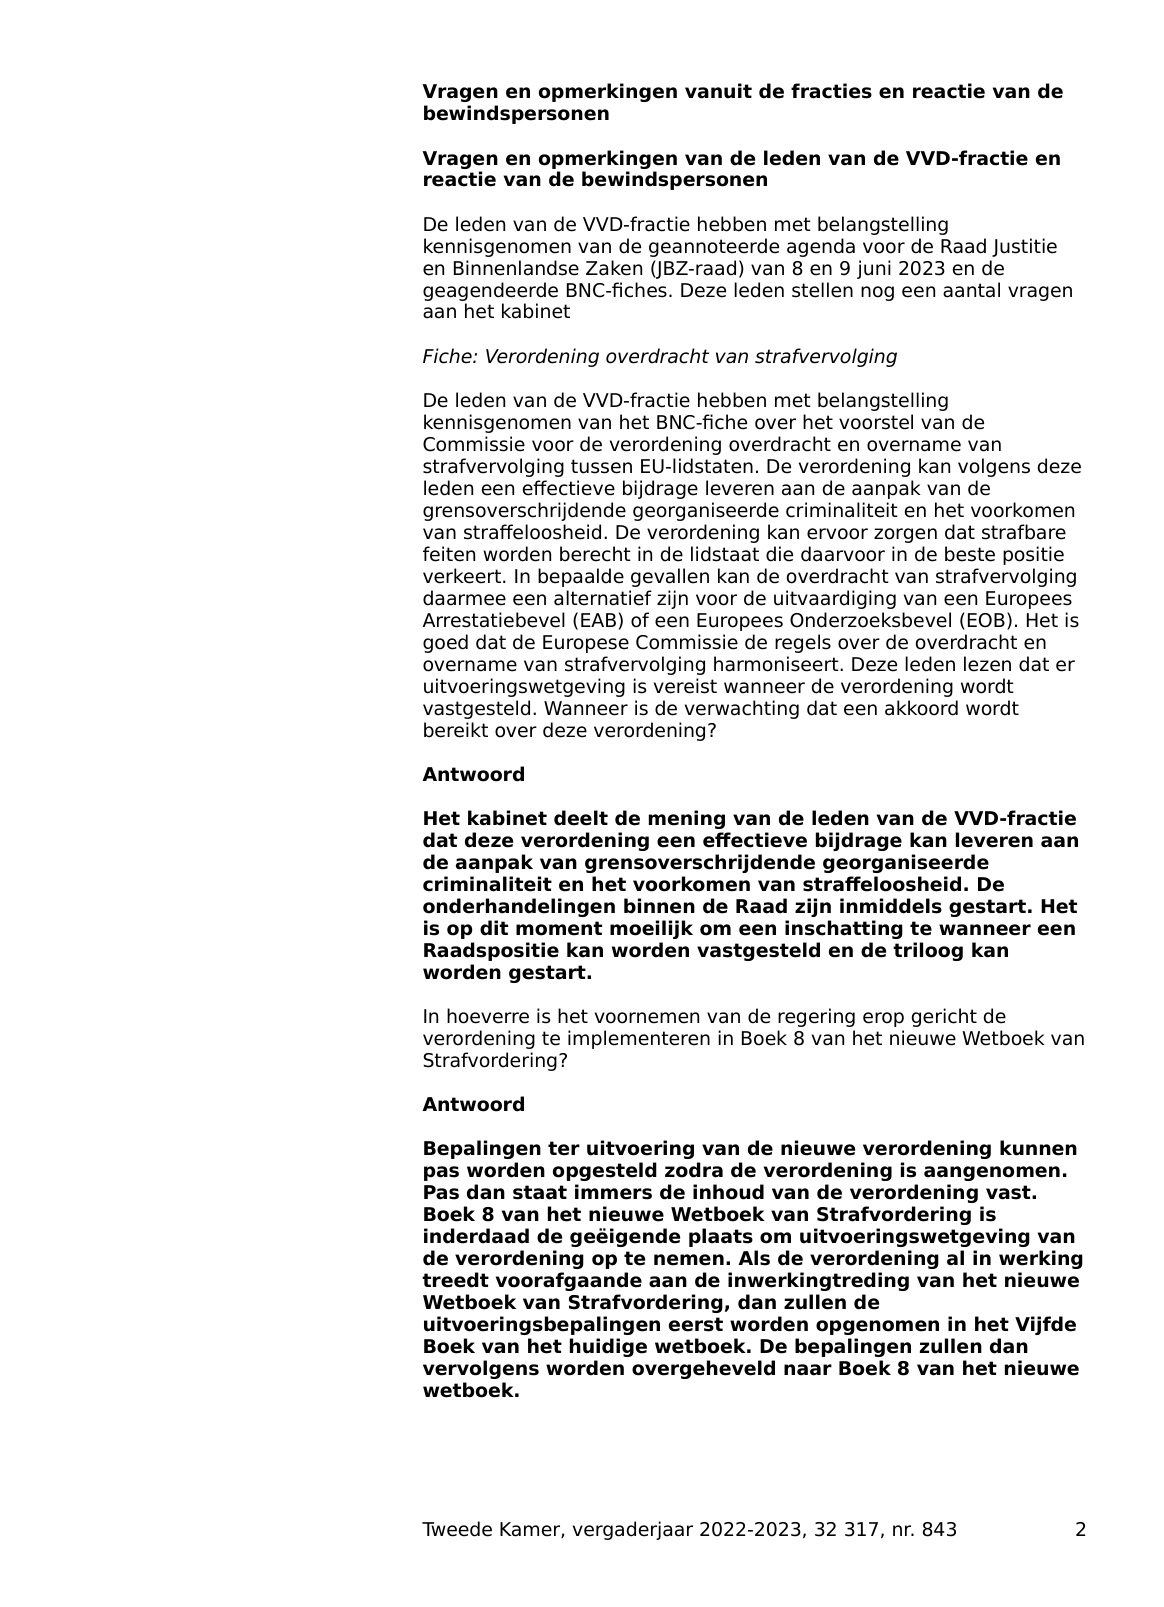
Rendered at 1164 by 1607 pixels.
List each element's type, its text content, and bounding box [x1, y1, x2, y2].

subtitle Fiche: Verordening overdracht van strafvervolging [422, 346, 1087, 368]
subtitle Vragen en opmerkingen van de leden van de VVD-fractie en reactie van de bewindspersonen [422, 147, 1087, 191]
text De leden van de VVD-fractie hebben met belangstelling kennisgenomen van het BNC-fiche over het voorstel van de Commissie voor de verordening overdracht en overname van strafvervolging tussen EU-lidstaten. De verordening kan volgens deze leden een effectieve bijdrage leveren aan de aanpak van de grensoverschrijdende georganiseerde criminaliteit en het voorkomen van straffeloosheid. De verordening kan ervoor zorgen dat strafbare feiten worden berecht in de lidstaat die daarvoor in de beste positie verkeert. In bepaalde gevallen kan de overdracht van strafvervolging daarmee een alternatief zijn voor de uitvaardiging van een Europees Arrestatiebevel (EAB) of een Europees Onderzoeksbevel (EOB). Het is goed dat de Europese Commissie de regels over de overdracht en overname van strafvervolging harmoniseert. Deze leden lezen dat er uitvoeringswetgeving is vereist wanneer de verordening wordt vastgesteld. Wanneer is de verwachting dat een akkoord wordt bereikt over deze verordening? [422, 390, 1087, 741]
text In hoeverre is het voornemen van de regering erop gericht de verordening te implementeren in Boek 8 van het nieuwe Wetboek van Strafvordering? [422, 1006, 1087, 1072]
text Bepalingen ter uitvoering van de nieuwe verordening kunnen pas worden opgesteld zodra de verordening is aangenomen. Pas dan staat immers de inhoud van de verordening vast. Boek 8 van het nieuwe Wetboek van Strafvordering is inderdaad de geëigende plaats om uitvoeringswetgeving van de verordening op te nemen. Als de verordening al in werking treedt voorafgaande aan de inwerkingtreding van het nieuwe Wetboek van Strafvordering, dan zullen de uitvoeringsbepalingen eerst worden opgenomen in het Vijfde Boek van het huidige wetboek. De bepalingen zullen dan vervolgens worden overgeheveld naar Boek 8 van het nieuwe wetboek. [422, 1138, 1087, 1402]
subtitle Antwoord [422, 764, 1087, 786]
subtitle Vragen en opmerkingen vanuit de fracties en reactie van de bewindspersonen [422, 81, 1087, 125]
text De leden van de VVD-fractie hebben met belangstelling kennisgenomen van de geannoteerde agenda voor de Raad Justitie en Binnenlandse Zaken (JBZ-raad) van 8 en 9 juni 2023 en de geagendeerde BNC-fiches. Deze leden stellen nog een aantal vragen aan het kabinet [422, 213, 1087, 323]
subtitle Antwoord [422, 1094, 1087, 1116]
text Het kabinet deelt de mening van de leden van de VVD-fractie dat deze verordening een effectieve bijdrage kan leveren aan de aanpak van grensoverschrijdende georganiseerde criminaliteit en het voorkomen van straffeloosheid. De onderhandelingen binnen de Raad zijn inmiddels gestart. Het is op dit moment moeilijk om een inschatting te wanneer een Raadspositie kan worden vastgesteld en de triloog kan worden gestart. [422, 808, 1087, 984]
